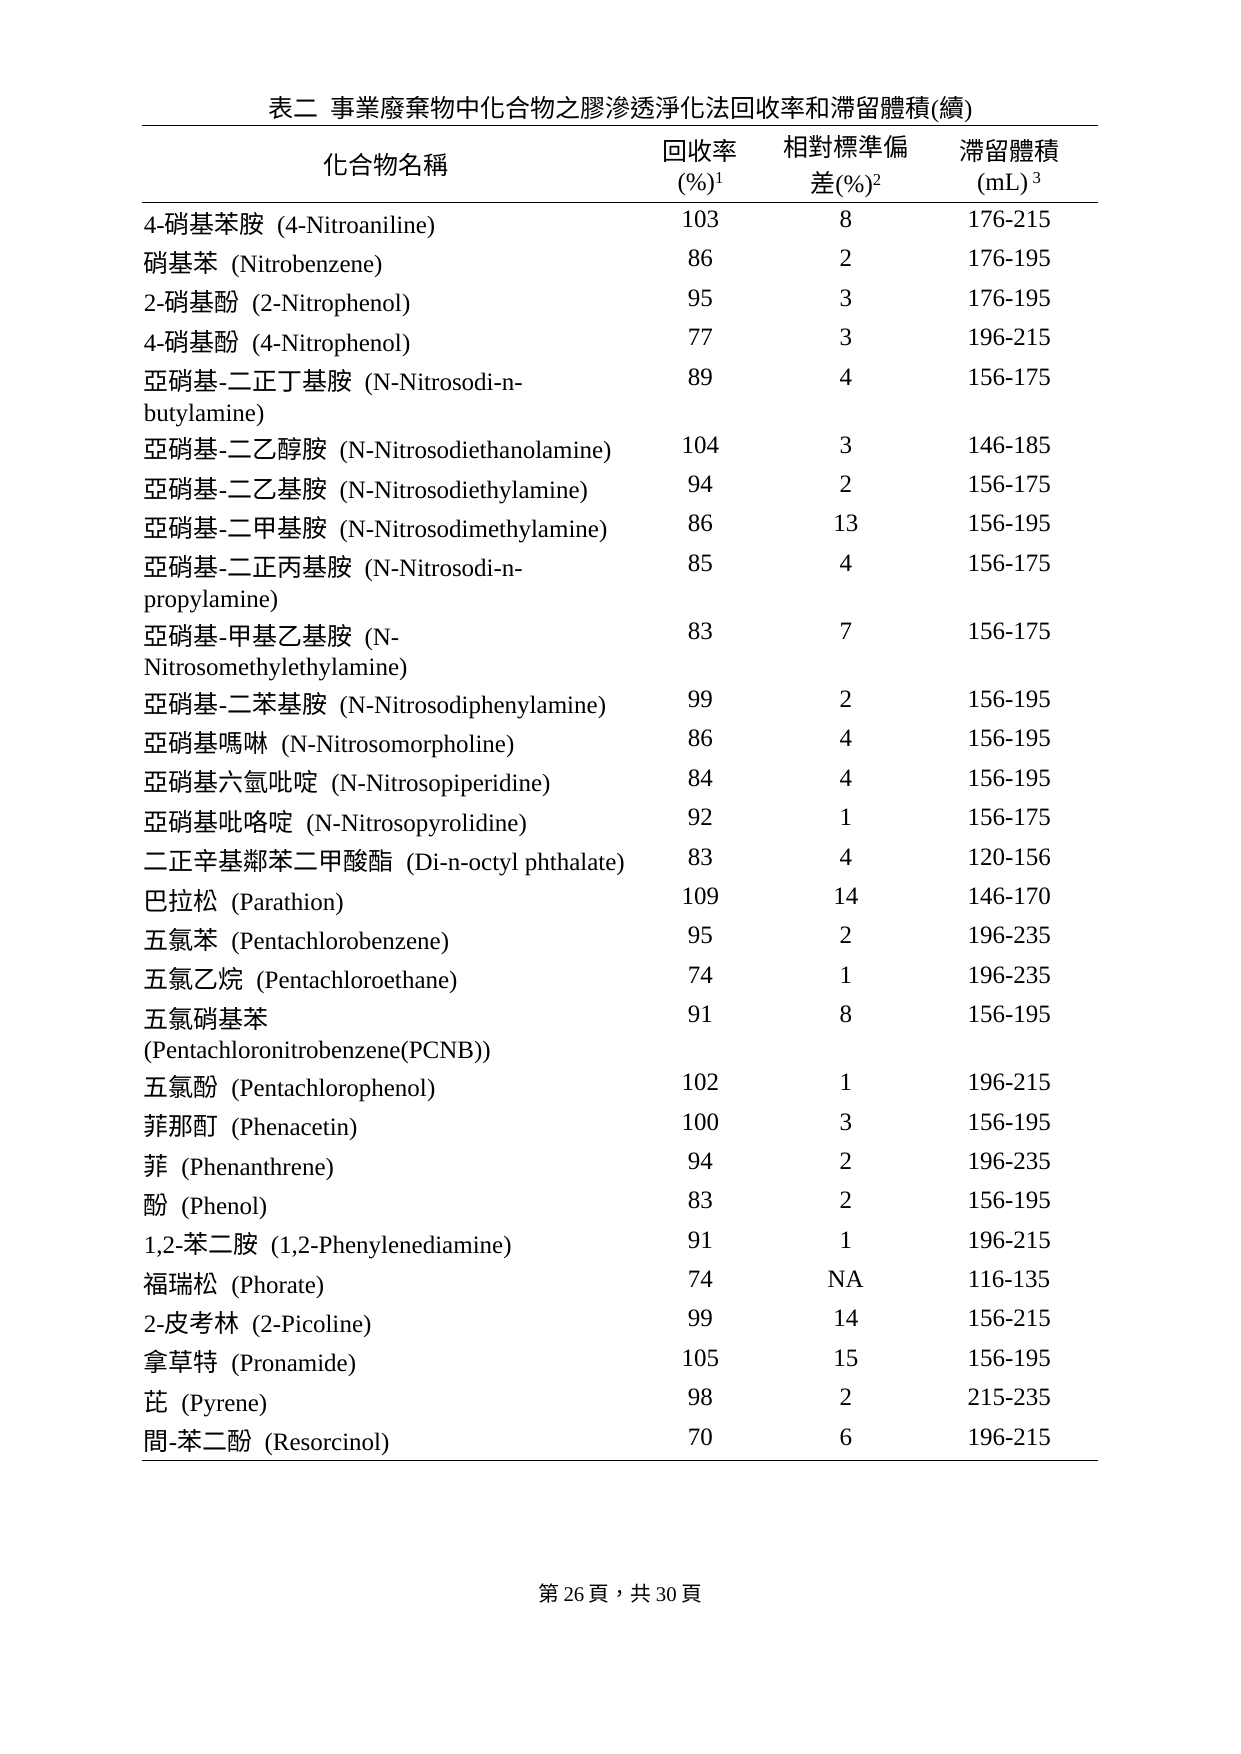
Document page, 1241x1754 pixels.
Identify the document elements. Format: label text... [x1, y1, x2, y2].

table_cell 215-235 [919, 1381, 1098, 1420]
table_cell 77 [629, 321, 772, 360]
table_cell 176-195 [919, 242, 1098, 281]
table_cell 156-195 [919, 507, 1098, 546]
table_cell 五氯苯 (Pentachlorobenzene) [142, 919, 629, 958]
table_cell 86 [629, 507, 772, 546]
table_header 相對標準偏差(%)2 [772, 126, 919, 202]
table_cell 98 [629, 1381, 772, 1420]
table_cell 2 [772, 1184, 919, 1223]
table_cell 156-195 [919, 998, 1098, 1066]
table_cell 156-175 [919, 360, 1098, 428]
table_cell 196-235 [919, 958, 1098, 998]
table_cell 亞硝基-二正丁基胺 (N-Nitrosodi-n-butylamine) [142, 360, 629, 428]
table_cell 亞硝基吡咯啶 (N-Nitrosopyrolidine) [142, 801, 629, 840]
table_cell 拿草特 (Pronamide) [142, 1341, 629, 1381]
table_cell 7 [772, 615, 919, 683]
table_cell 酚 (Phenol) [142, 1184, 629, 1223]
table_cell 8 [772, 203, 919, 242]
table_cell 156-175 [919, 546, 1098, 614]
table_cell 亞硝基-二正丙基胺 (N-Nitrosodi-n-propylamine) [142, 546, 629, 614]
table_cell 103 [629, 203, 772, 242]
table_header 滯留體積 (mL) 3 [919, 126, 1098, 202]
table_cell 116-135 [919, 1263, 1098, 1302]
table_cell 99 [629, 683, 772, 722]
table_cell 五氯乙烷 (Pentachloroethane) [142, 958, 629, 998]
table_cell 1 [772, 1223, 919, 1263]
table_cell 196-235 [919, 1145, 1098, 1184]
table_cell 99 [629, 1302, 772, 1341]
table_cell 菲 (Phenanthrene) [142, 1145, 629, 1184]
table_cell 4 [772, 546, 919, 614]
table_cell 146-170 [919, 880, 1098, 919]
table_cell 4-硝基苯胺 (4-Nitroaniline) [142, 203, 629, 242]
table_cell 176-215 [919, 203, 1098, 242]
table_cell 2-硝基酚 (2-Nitrophenol) [142, 281, 629, 321]
table_cell 2 [772, 468, 919, 507]
table_cell 196-215 [919, 1223, 1098, 1263]
table_cell 五氯硝基苯 (Pentachloronitrobenzene(PCNB)) [142, 998, 629, 1066]
table_cell 104 [629, 428, 772, 468]
table_cell 4 [772, 840, 919, 879]
table_cell 196-215 [919, 1066, 1098, 1105]
table_cell 92 [629, 801, 772, 840]
table_cell 105 [629, 1341, 772, 1381]
table_cell 156-195 [919, 1341, 1098, 1381]
table_cell 95 [629, 281, 772, 321]
table_cell 3 [772, 1105, 919, 1144]
table_cell 95 [629, 919, 772, 958]
table_cell 硝基苯 (Nitrobenzene) [142, 242, 629, 281]
table_cell 2 [772, 242, 919, 281]
table_cell 2 [772, 1381, 919, 1420]
table_cell 1 [772, 958, 919, 998]
table_cell 94 [629, 468, 772, 507]
table_cell 2 [772, 683, 919, 722]
table_cell 156-195 [919, 761, 1098, 801]
table_cell 156-175 [919, 468, 1098, 507]
table_cell 83 [629, 1184, 772, 1223]
table_cell 74 [629, 958, 772, 998]
table_cell 74 [629, 1263, 772, 1302]
table_cell 五氯酚 (Pentachlorophenol) [142, 1066, 629, 1105]
table_cell 芘 (Pyrene) [142, 1381, 629, 1420]
table_cell 二正辛基鄰苯二甲酸酯 (Di-n-octyl phthalate) [142, 840, 629, 879]
table_cell 15 [772, 1341, 919, 1381]
table_header 回收率 (%)1 [629, 126, 772, 202]
table_cell 2 [772, 919, 919, 958]
table_cell 196-215 [919, 321, 1098, 360]
table_cell 91 [629, 998, 772, 1066]
table_cell 3 [772, 281, 919, 321]
table_cell 156-215 [919, 1302, 1098, 1341]
table_cell NA [772, 1263, 919, 1302]
table_cell 120-156 [919, 840, 1098, 879]
table_cell 156-175 [919, 615, 1098, 683]
table_cell 100 [629, 1105, 772, 1144]
table_cell 4 [772, 360, 919, 428]
table_cell 156-195 [919, 683, 1098, 722]
table_cell 86 [629, 242, 772, 281]
table_cell 176-195 [919, 281, 1098, 321]
text 表二 事業廢棄物中化合物之膠滲透淨化法回收率和滯留體積(續) [148, 89, 1092, 125]
table_cell 13 [772, 507, 919, 546]
table_cell 福瑞松 (Phorate) [142, 1263, 629, 1302]
table_cell 84 [629, 761, 772, 801]
table_cell 6 [772, 1420, 919, 1459]
table_cell 83 [629, 840, 772, 879]
table_cell 2-皮考林 (2-Picoline) [142, 1302, 629, 1341]
table_cell 109 [629, 880, 772, 919]
table_cell 70 [629, 1420, 772, 1459]
table_cell 亞硝基-二苯基胺 (N-Nitrosodiphenylamine) [142, 683, 629, 722]
table_cell 亞硝基-二乙基胺 (N-Nitrosodiethylamine) [142, 468, 629, 507]
table_cell 91 [629, 1223, 772, 1263]
table_cell 亞硝基嗎啉 (N-Nitrosomorpholine) [142, 722, 629, 761]
table_cell 14 [772, 880, 919, 919]
table_cell 102 [629, 1066, 772, 1105]
table_cell 亞硝基-甲基乙基胺 (N-Nitrosomethylethylamine) [142, 615, 629, 683]
table_cell 146-185 [919, 428, 1098, 468]
table_cell 156-195 [919, 1184, 1098, 1223]
table_cell 3 [772, 428, 919, 468]
table_cell 2 [772, 1145, 919, 1184]
table_cell 85 [629, 546, 772, 614]
table_cell 89 [629, 360, 772, 428]
table_cell 4 [772, 761, 919, 801]
table_cell 196-215 [919, 1420, 1098, 1459]
table_cell 1 [772, 1066, 919, 1105]
table_cell 4 [772, 722, 919, 761]
table_cell 亞硝基-二甲基胺 (N-Nitrosodimethylamine) [142, 507, 629, 546]
table_cell 間-苯二酚 (Resorcinol) [142, 1420, 629, 1459]
table_cell 1 [772, 801, 919, 840]
table_cell 156-175 [919, 801, 1098, 840]
table_cell 亞硝基-二乙醇胺 (N-Nitrosodiethanolamine) [142, 428, 629, 468]
table_cell 14 [772, 1302, 919, 1341]
table_cell 菲那酊 (Phenacetin) [142, 1105, 629, 1144]
table_cell 94 [629, 1145, 772, 1184]
table_cell 156-195 [919, 1105, 1098, 1144]
table_cell 83 [629, 615, 772, 683]
table_header 化合物名稱 [142, 126, 629, 202]
table_cell 3 [772, 321, 919, 360]
table_cell 8 [772, 998, 919, 1066]
table_cell 196-235 [919, 919, 1098, 958]
table_cell 1,2-苯二胺 (1,2-Phenylenediamine) [142, 1223, 629, 1263]
table_cell 4-硝基酚 (4-Nitrophenol) [142, 321, 629, 360]
table_cell 亞硝基六氫吡啶 (N-Nitrosopiperidine) [142, 761, 629, 801]
table_cell 156-195 [919, 722, 1098, 761]
table_cell 巴拉松 (Parathion) [142, 880, 629, 919]
table_cell 86 [629, 722, 772, 761]
